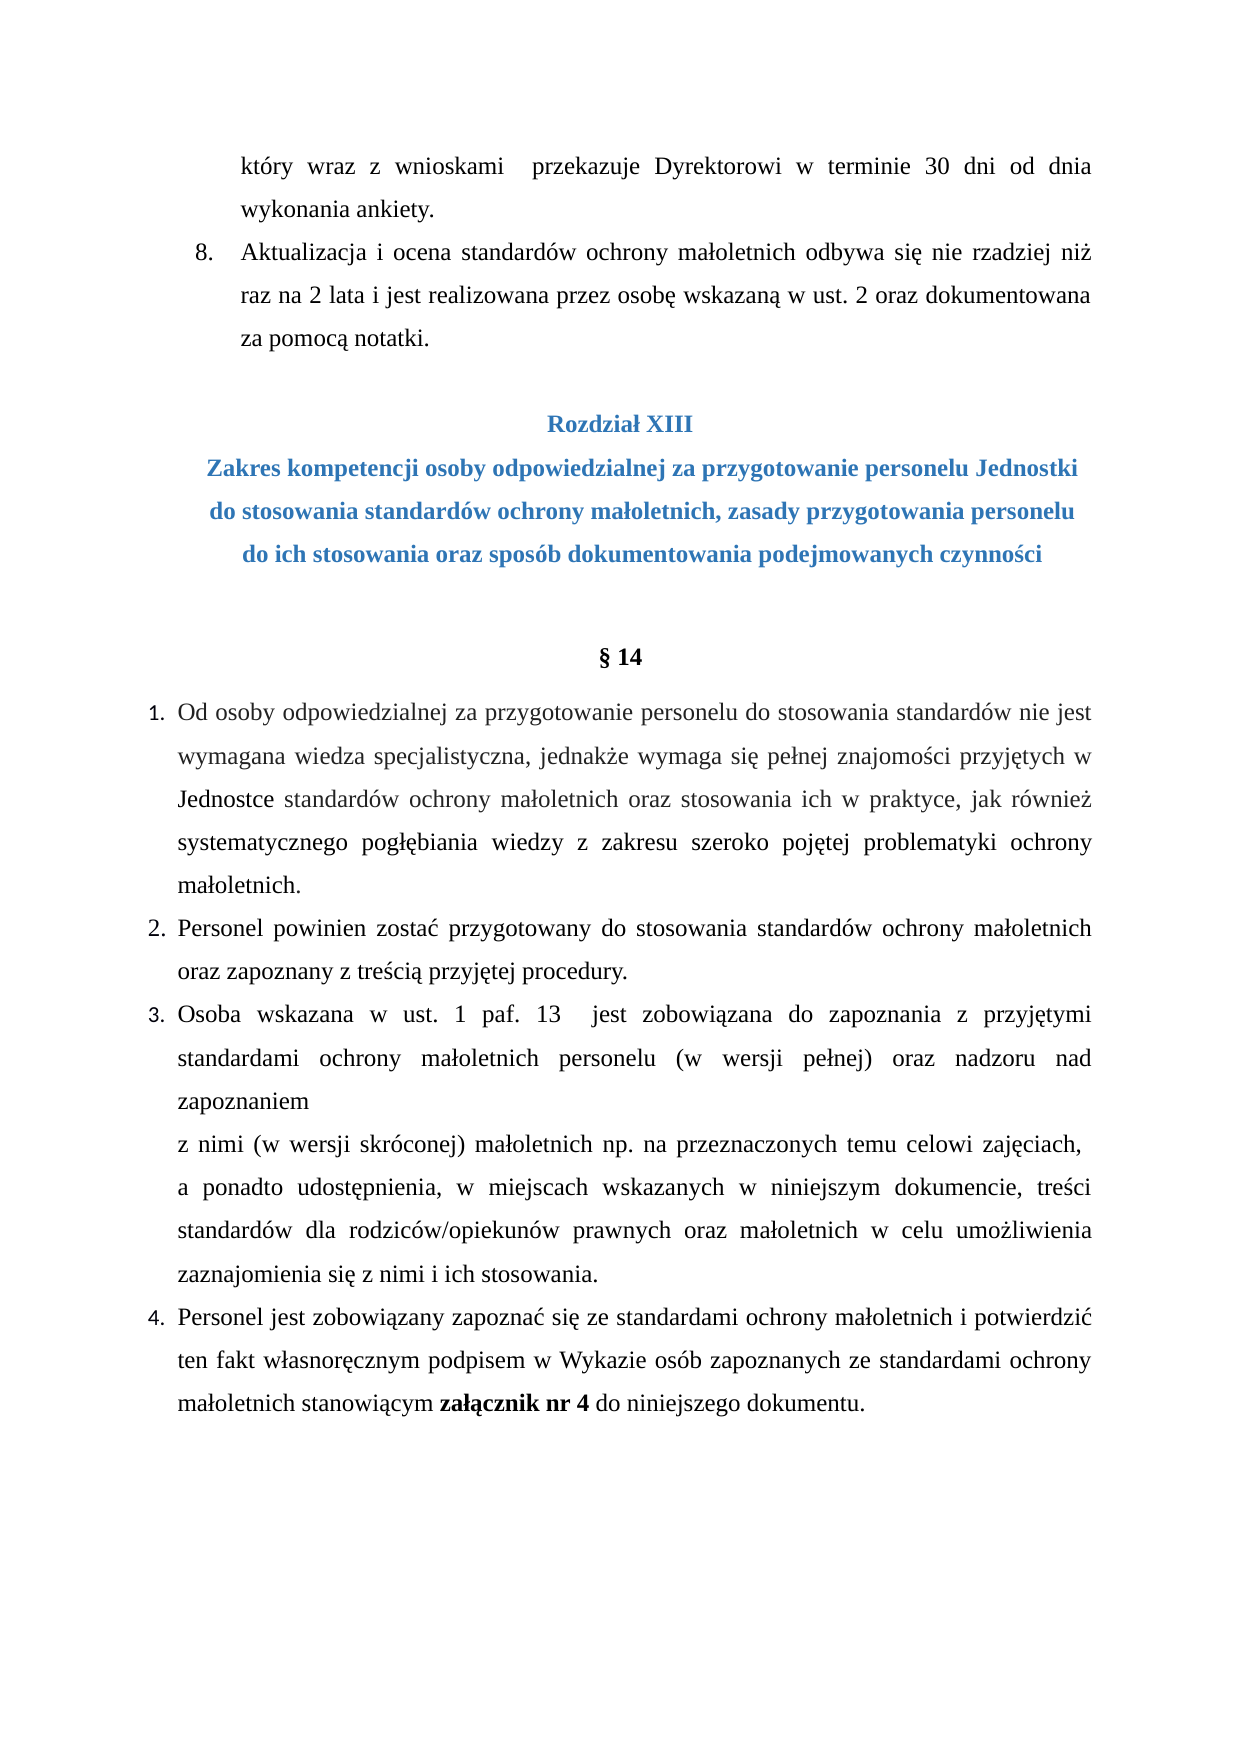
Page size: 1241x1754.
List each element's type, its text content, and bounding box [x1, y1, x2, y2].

list Od osoby odpowiedzialnej za przygotowanie personelu do stosowania standardów nie jest wymagana wiedza specjalistyczna, jednakże wymaga się pełnej znajomości przyjętych w Jednostce standardów ochrony małoletnich oraz stosowania ich w praktyce, jak również systematycznego pogłębiania wiedzy z zakresu szeroko pojętej problematyki ochrony małoletnich. [148, 697, 1093, 899]
list Personel jest zobowiązany zapoznać się ze standardami ochrony małoletnich i potwierdzić ten fakt własnoręcznym podpisem w Wykazie osób zapoznanych ze standardami ochrony małoletnich stanowiącym załącznik nr 4 do niniejszego dokumentu. [148, 1302, 1093, 1417]
list który wraz z wnioskami przekazuje Dyrektorowi w terminie 30 dni od dnia wykonania ankiety. [195, 151, 1093, 223]
list Aktualizacja i ocena standardów ochrony małoletnich odbywa się nie rzadziej niż raz na 2 lata i jest realizowana przez osobę wskazaną w ust. 2 oraz dokumentowana za pomocą notatki. [195, 237, 1093, 352]
list Personel powinien zostać przygotowany do stosowania standardów ochrony małoletnich oraz zapoznany z treścią przyjętej procedury. [148, 913, 1093, 985]
text § 14 [148, 642, 1093, 671]
subtitle Rozdział XIII [148, 409, 1093, 438]
subtitle Zakres kompetencji osoby odpowiedzialnej za przygotowanie personelu Jednostki do stosowania standardów ochrony małoletnich, zasady przygotowania personelu do ich stosowania oraz sposób dokumentowania podejmowanych czynności [192, 453, 1093, 568]
list Osoba wskazana w ust. 1 paf. 13 jest zobowiązana do zapoznania z przyjętymi standardami ochrony małoletnich personelu (w wersji pełnej) oraz nadzoru nad zapoznaniem z nimi (w wersji skróconej) małoletnich np. na przeznaczonych temu celowi zajęciach, a ponadto udostępnienia, w miejscach wskazanych w niniejszym dokumencie, treści standardów dla rodziców/opiekunów prawnych oraz małoletnich w celu umożliwienia zaznajomienia się z nimi i ich stosowania. [148, 999, 1093, 1287]
